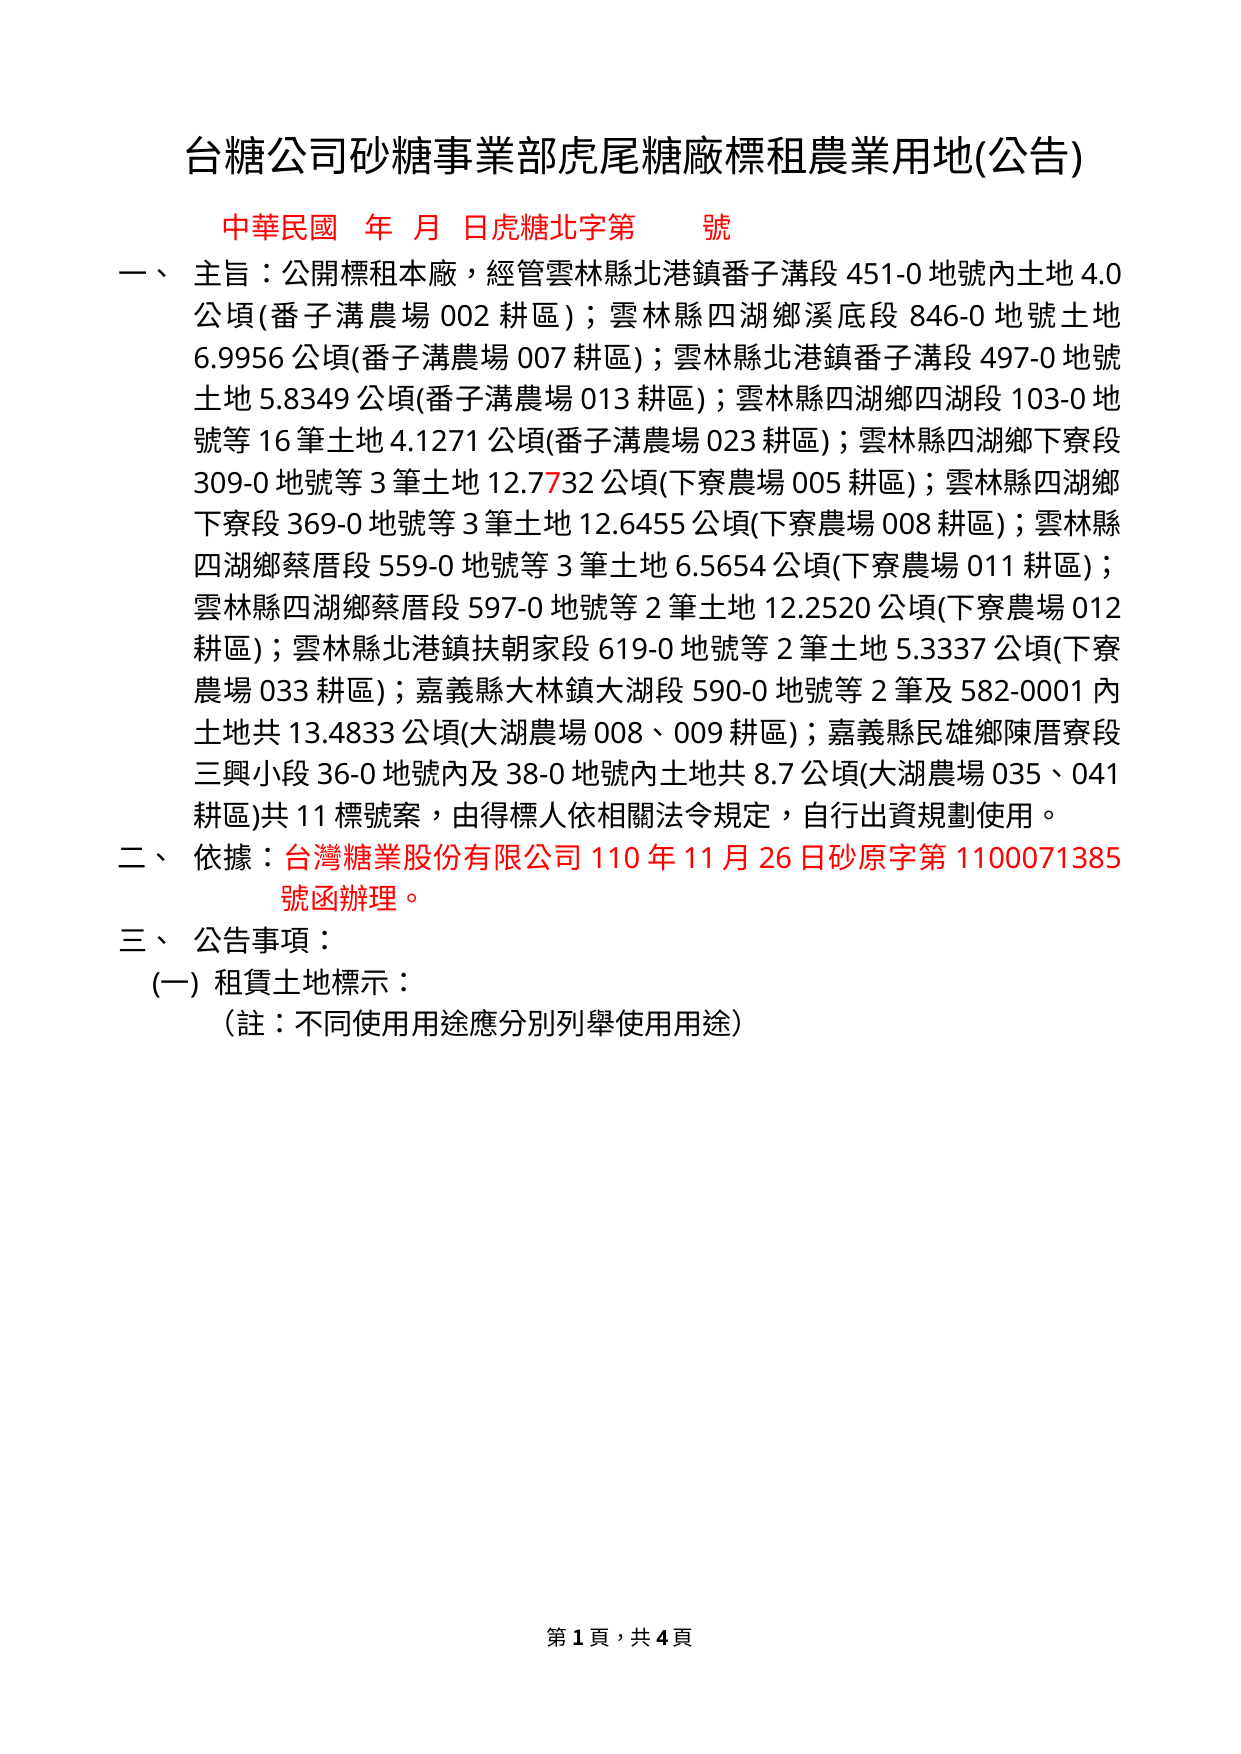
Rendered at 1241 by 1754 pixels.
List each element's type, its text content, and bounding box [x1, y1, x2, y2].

list 租賃土地標示： [152, 960, 1122, 1001]
text （註：不同使用用途應分別列舉使用用途） [207, 1001, 1122, 1043]
text 台糖公司砂糖事業部虎尾糖廠標租農業用地(公告) [143, 118, 1122, 185]
list 公告事項： [118, 918, 1122, 960]
list 主旨：公開標租本廠，經管雲林縣北港鎮番子溝段451-0地號內土地4.0公頃(番子溝農場002耕區)；雲林縣四湖鄉溪底段846-0地號土地6.9956公頃(番子溝農場007耕區)；雲林縣北港鎮番子溝段497-0地號土地5.8349公頃(番子溝農場013耕區)；雲林縣四湖鄉四湖段103-0地號等16筆土地4.1271公頃(番子溝農場023耕區)；雲林縣四湖鄉下寮段309-0地號等3筆土地12.7732公頃(下寮農場005耕區)；雲林縣四湖鄉下寮段369-0地號等3筆土地12.6455公頃(下寮農場008耕區)；雲林縣四湖鄉蔡厝段559-0地號等3筆土地6.5654公頃(下寮農場011耕區)；雲林縣四湖鄉蔡厝段597-0地號等2筆土地12.2520公頃(下寮農場012耕區)；雲林縣北港鎮扶朝家段619-0地號等2筆土地5.3337公頃(下寮農場033耕區)；嘉義縣大林鎮大湖段590-0地號等2筆及582-0001內土地共13.4833公頃(大湖農場008、009耕區)；嘉義縣民雄鄉陳厝寮段三興小段36-0地號內及38-0地號內土地共8.7公頃(大湖農場035、041耕區)共11標號案，由得標人依相關法令規定，自行出資規劃使用。 [118, 251, 1122, 835]
text 中華民國 年 月 日虎糖北字第 號 [118, 185, 1122, 251]
list 依據：台灣糖業股份有限公司110年11月26日砂原字第1100071385號函辦理。 [117, 835, 1122, 918]
